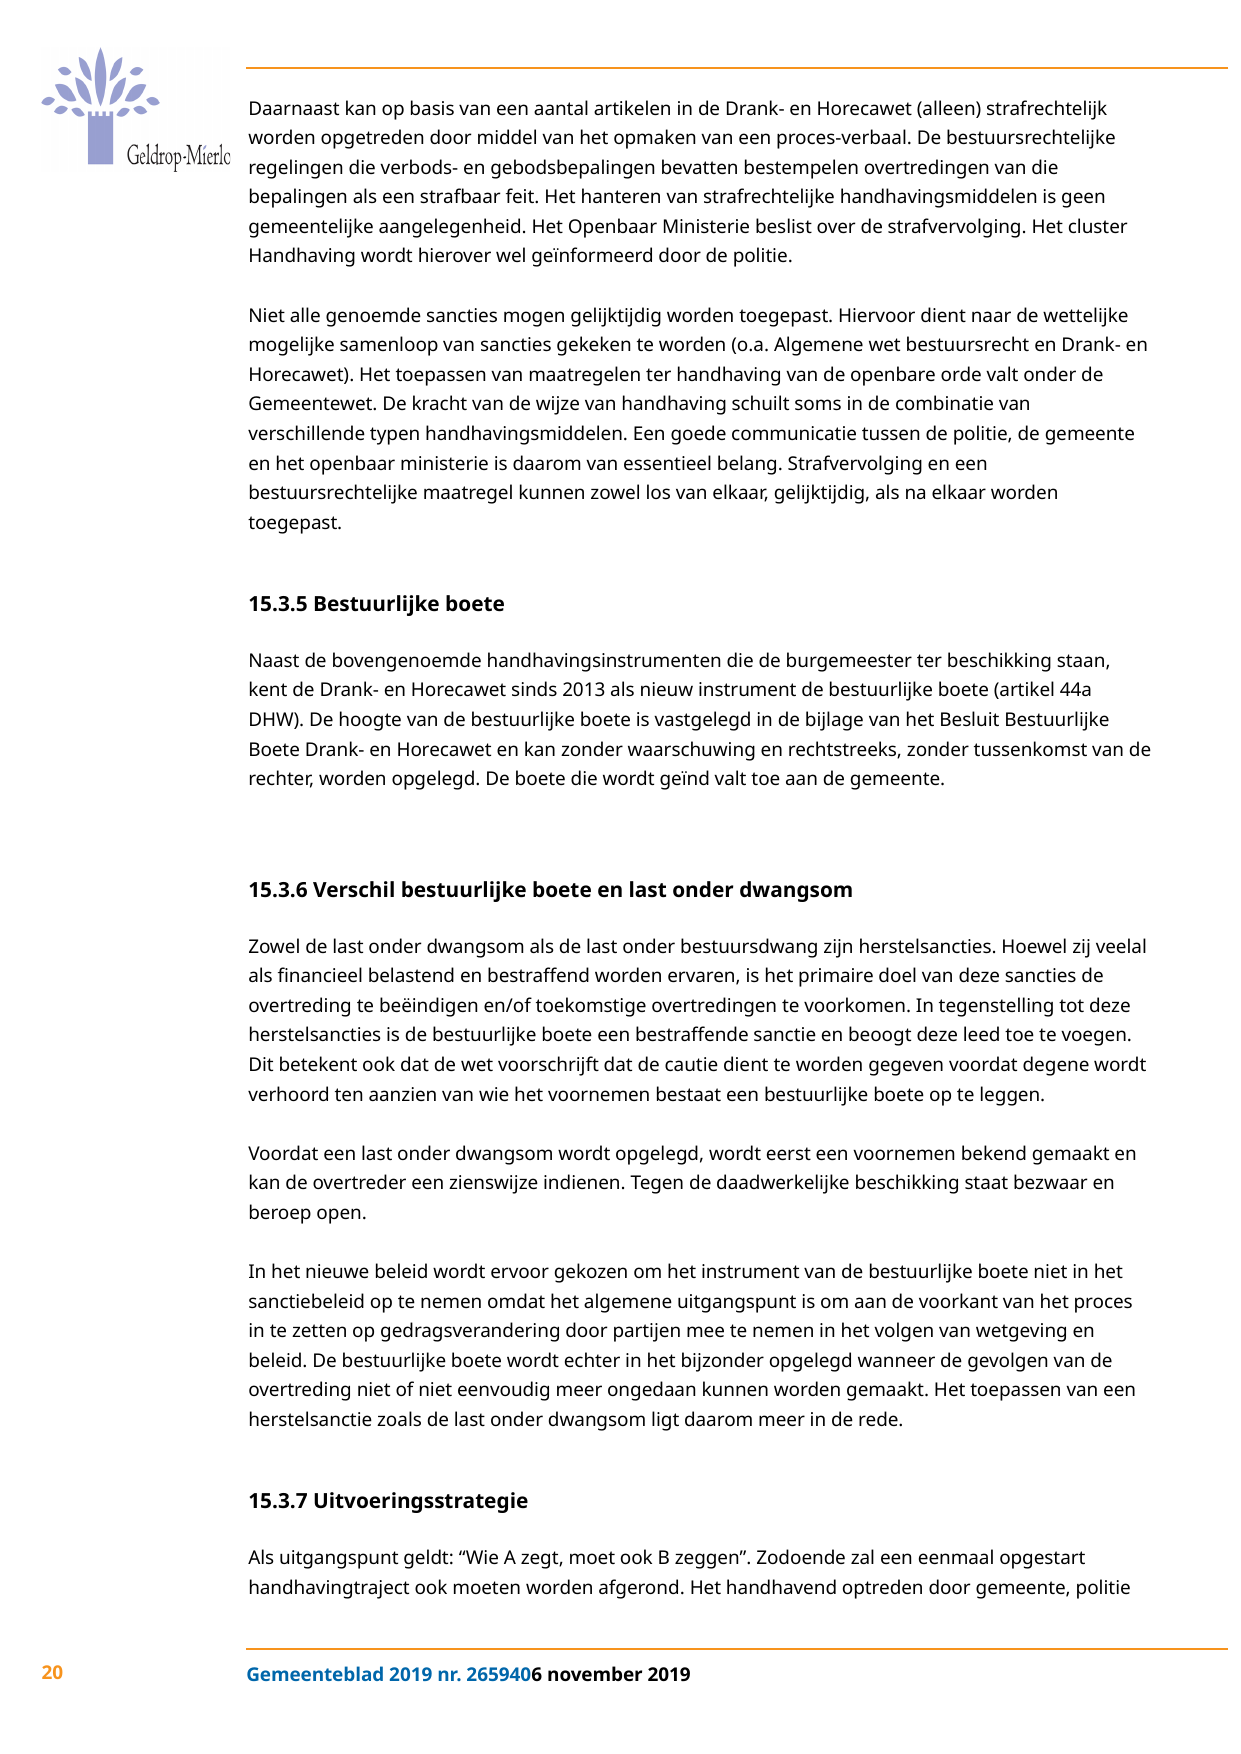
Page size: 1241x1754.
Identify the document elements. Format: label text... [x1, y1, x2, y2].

text Als uitgangspunt geldt: “Wie A zegt, moet ook B zeggen”. Zodoende zal een eenmaal opgestart handhavingtraject ook moeten worden afgerond. Het handhavend optreden door gemeente, politie [248, 1544, 1152, 1599]
picture [41, 47, 231, 172]
text Naast de bovengenoemde handhavingsinstrumenten die de burgemeester ter beschikking staan, kent de Drank- en Horecawet sinds 2013 als nieuw instrument de bestuurlijke boete (artikel 44a DHW). De hoogte van de bestuurlijke boete is vastgelegd in de bijlage van het Besluit Bestuurlijke Boete Drank- en Horecawet en kan zonder waarschuwing en rechtstreeks, zonder tussenkomst van de rechter, worden opgelegd. De boete die wordt geïnd valt toe aan de gemeente. [248, 647, 1152, 791]
text 15.3.7 Uitvoeringsstrategie [248, 1486, 1152, 1515]
text Daarnaast kan op basis van een aantal artikelen in de Drank- en Horecawet (alleen) strafrechtelijk worden opgetreden door middel van het opmaken van een proces-verbaal. De bestuursrechtelijke regelingen die verbods- en gebodsbepalingen bevatten bestempelen overtredingen van die bepalingen als een strafbaar feit. Het hanteren van strafrechtelijke handhavingsmiddelen is geen gemeentelijke aangelegenheid. Het Openbaar Ministerie beslist over de strafvervolging. Het cluster Handhaving wordt hierover wel geïnformeerd door de politie. [248, 95, 1152, 268]
text In het nieuwe beleid wordt ervoor gekozen om het instrument van de bestuurlijke boete niet in het sanctiebeleid op te nemen omdat het algemene uitgangspunt is om aan de voorkant van het proces in te zetten op gedragsverandering door partijen mee te nemen in het volgen van wetgeving en beleid. De bestuurlijke boete wordt echter in het bijzonder opgelegd wanneer de gevolgen van de overtreding niet of niet eenvoudig meer ongedaan kunnen worden gemaakt. Het toepassen van een herstelsanctie zoals de last onder dwangsom ligt daarom meer in de rede. [248, 1258, 1152, 1432]
text Niet alle genoemde sancties mogen gelijktijdig worden toegepast. Hiervoor dient naar de wettelijke mogelijke samenloop van sancties gekeken te worden (o.a. Algemene wet bestuursrecht en Drank- en Horecawet). Het toepassen van maatregelen ter handhaving van de openbare orde valt onder de Gemeentewet. De kracht van de wijze van handhaving schuilt soms in de combinatie van verschillende typen handhavingsmiddelen. Een goede communicatie tussen de politie, de gemeente en het openbaar ministerie is daarom van essentieel belang. Strafvervolging en een bestuursrechtelijke maatregel kunnen zowel los van elkaar, gelijktijdig, als na elkaar worden toegepast. [248, 302, 1152, 535]
text Zowel de last onder dwangsom als de last onder bestuursdwang zijn herstelsancties. Hoewel zij veelal als financieel belastend en bestraffend worden ervaren, is het primaire doel van deze sancties de overtreding te beëindigen en/of toekomstige overtredingen te voorkomen. In tegenstelling tot deze herstelsancties is de bestuurlijke boete een bestraffende sanctie en beoogt deze leed toe te voegen. Dit betekent ook dat de wet voorschrijft dat de cautie dient te worden gegeven voordat degene wordt verhoord ten aanzien van wie het voornemen bestaat een bestuurlijke boete op te leggen. [248, 933, 1152, 1107]
text 15.3.6 Verschil bestuurlijke boete en last onder dwangsom [248, 875, 1152, 903]
text Voordat een last onder dwangsom wordt opgelegd, wordt eerst een voornemen bekend gemaakt en kan de overtreder een zienswijze indienen. Tegen de daadwerkelijke beschikking staat bezwaar en beroep open. [248, 1140, 1152, 1225]
text 15.3.5 Bestuurlijke boete [248, 589, 1152, 617]
